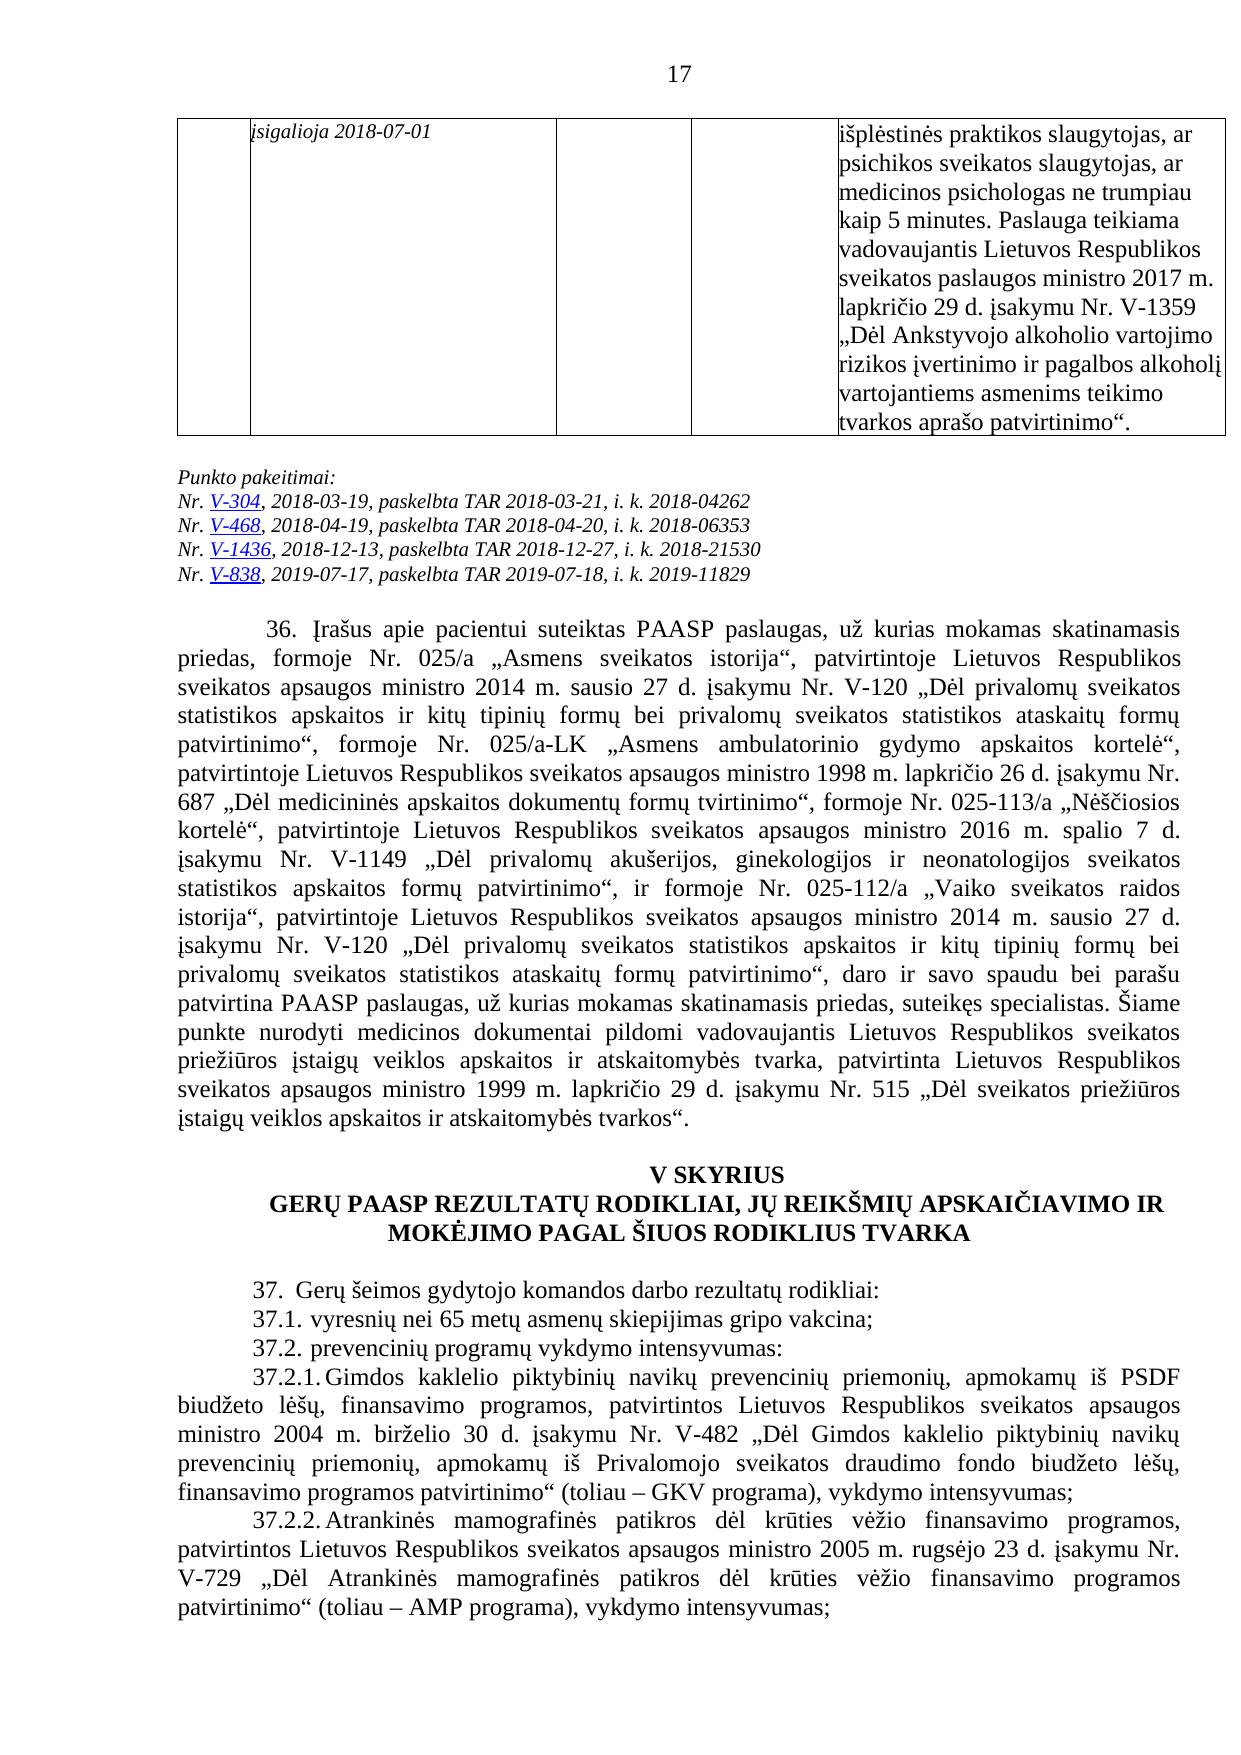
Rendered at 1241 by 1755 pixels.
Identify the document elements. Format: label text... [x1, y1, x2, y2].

table_cell [692, 119, 838, 435]
text Punkto pakeitimai: [177, 465, 1181, 489]
text 37.2.1. Gimdos kaklelio piktybinių navikų prevencinių priemonių, apmokamų iš PSDF biudžeto lėšų, finansavimo programos, patvirtintos Lietuvos Respublikos sveikatos apsaugos ministro 2004 m. birželio 30 d. įsakymu Nr. V-482 „Dėl Gimdos kaklelio piktybinių navikų prevencinių priemonių, apmokamų iš Privalomojo sveikatos draudimo fondo biudžeto lėšų, finansavimo programos patvirtinimo“ (toliau – GKV programa), vykdymo intensyvumas; [177, 1362, 1181, 1506]
text 37.1. vyresnių nei 65 metų asmenų skiepijimas gripo vakcina; [177, 1304, 1181, 1333]
table_cell įsigalioja 2018-07-01 [251, 119, 556, 435]
text 37. Gerų šeimos gydytojo komandos darbo rezultatų rodikliai: [177, 1276, 1181, 1304]
text Nr. V-304, 2018-03-19, paskelbta TAR 2018-03-21, i. k. 2018-04262 [177, 489, 1181, 513]
text Nr. V-838, 2019-07-17, paskelbta TAR 2019-07-18, i. k. 2019-11829 [177, 561, 1181, 586]
text Nr. V-468, 2018-04-19, paskelbta TAR 2018-04-20, i. k. 2018-06353 [177, 513, 1181, 537]
table_cell [178, 119, 250, 435]
text 37.2.2. Atrankinės mamografinės patikros dėl krūties vėžio finansavimo programos, patvirtintos Lietuvos Respublikos sveikatos apsaugos ministro 2005 m. rugsėjo 23 d. įsakymu Nr. V-729 „Dėl Atrankinės mamografinės patikros dėl krūties vėžio finansavimo programos patvirtinimo“ (toliau – AMP programa), vykdymo intensyvumas; [177, 1506, 1181, 1621]
text V SKYRIUS [177, 1161, 1181, 1189]
table_cell išplėstinės praktikos slaugytojas, ar psichikos sveikatos slaugytojas, ar medicinos psichologas ne trumpiau kaip 5 minutes. Paslauga teikiama vadovaujantis Lietuvos Respublikos sveikatos paslaugos ministro 2017 m. lapkričio 29 d. įsakymu Nr. V-1359 „Dėl Ankstyvojo alkoholio vartojimo rizikos įvertinimo ir pagalbos alkoholį vartojantiems asmenims teikimo tvarkos aprašo patvirtinimo“. [839, 119, 1225, 435]
text Nr. V-1436, 2018-12-13, paskelbta TAR 2018-12-27, i. k. 2018-21530 [177, 537, 1181, 561]
text 37.2. prevencinių programų vykdymo intensyvumas: [177, 1333, 1181, 1362]
text 36. Įrašus apie pacientui suteiktas PAASP paslaugas, už kurias mokamas skatinamasis priedas, formoje Nr. 025/a „Asmens sveikatos istorija“, patvirtintoje Lietuvos Respublikos sveikatos apsaugos ministro 2014 m. sausio 27 d. įsakymu Nr. V-120 „Dėl privalomų sveikatos statistikos apskaitos ir kitų tipinių formų bei privalomų sveikatos statistikos ataskaitų formų patvirtinimo“, formoje Nr. 025/a-LK „Asmens ambulatorinio gydymo apskaitos kortelė“, patvirtintoje Lietuvos Respublikos sveikatos apsaugos ministro 1998 m. lapkričio 26 d. įsakymu Nr. 687 „Dėl medicininės apskaitos dokumentų formų tvirtinimo“, formoje Nr. 025-113/a „Nėščiosios kortelė“, patvirtintoje Lietuvos Respublikos sveikatos apsaugos ministro 2016 m. spalio 7 d. įsakymu Nr. V-1149 „Dėl privalomų akušerijos, ginekologijos ir neonatologijos sveikatos statistikos apskaitos formų patvirtinimo“, ir formoje Nr. 025-112/a „Vaiko sveikatos raidos istorija“, patvirtintoje Lietuvos Respublikos sveikatos apsaugos ministro 2014 m. sausio 27 d. įsakymu Nr. V-120 „Dėl privalomų sveikatos statistikos apskaitos ir kitų tipinių formų bei privalomų sveikatos statistikos ataskaitų formų patvirtinimo“, daro ir savo spaudu bei parašu patvirtina PAASP paslaugas, už kurias mokamas skatinamasis priedas, suteikęs specialistas. Šiame punkte nurodyti medicinos dokumentai pildomi vadovaujantis Lietuvos Respublikos sveikatos priežiūros įstaigų veiklos apskaitos ir atskaitomybės tvarka, patvirtinta Lietuvos Respublikos sveikatos apsaugos ministro 1999 m. lapkričio 29 d. įsakymu Nr. 515 „Dėl sveikatos priežiūros įstaigų veiklos apskaitos ir atskaitomybės tvarkos“. [177, 614, 1181, 1132]
text GERŲ PAASP REZULTATŲ RODIKLIAI, JŲ REIKŠMIŲ APSKAIČIAVIMO IR MOKĖJIMO PAGAL ŠIUOS RODIKLIUS TVARKA [177, 1189, 1181, 1247]
table_cell [557, 119, 691, 435]
